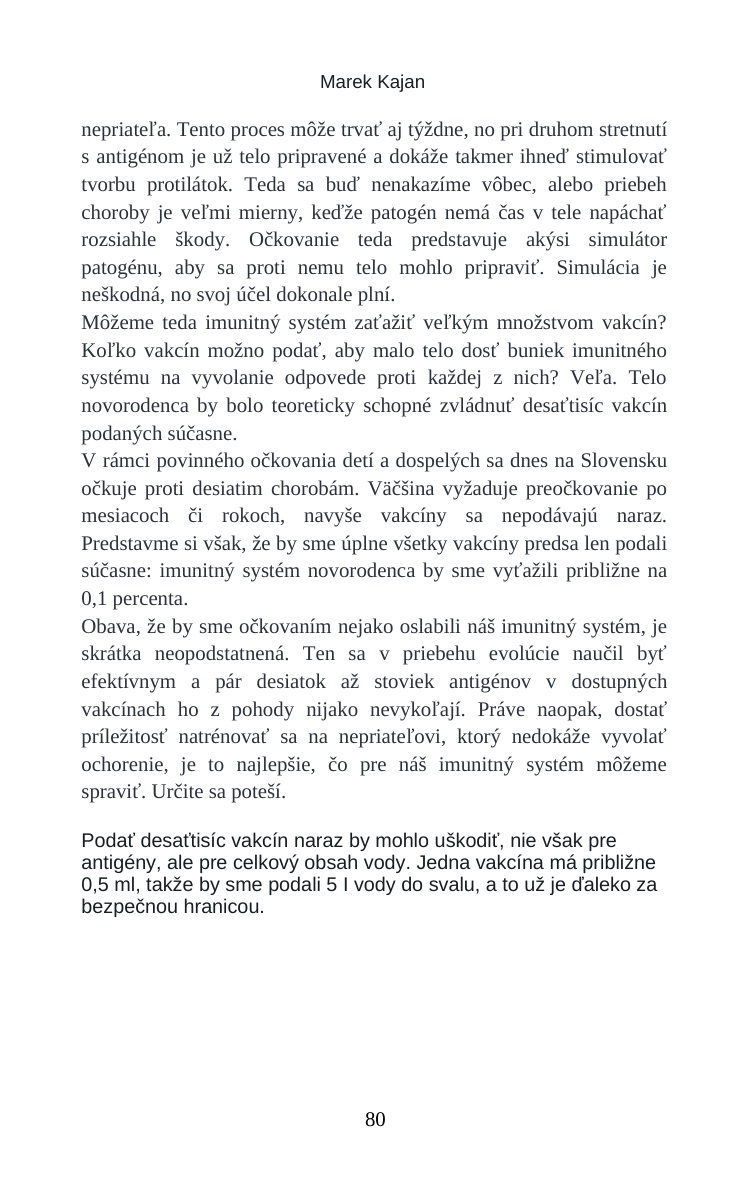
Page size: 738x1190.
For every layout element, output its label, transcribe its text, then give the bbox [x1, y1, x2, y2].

text V rámci povinného očkovania detí a dospelých sa dnes na Slovensku očkuje proti desiatim chorobám. Väčšina vyžaduje preočkovanie po mesiacoch či rokoch, navyše vakcíny sa nepodávajú naraz. Predstavme si však, že by sme úplne všetky vakcíny predsa len podali súčasne: imunitný systém novorodenca by sme vyťažili približne na 0,1 percenta. [81, 448, 668, 610]
text Môžeme teda imunitný systém zaťažiť veľkým množstvom vakcín? Koľko vakcín možno podať, aby malo telo dosť buniek imunitného systému na vyvolanie odpovede proti každej z nich? Veľa. Telo novorodenca by bolo teoreticky schopné zvládnuť desaťtisíc vakcín podaných súčasne. [81, 310, 668, 444]
text nepriateľa. Tento proces môže trvať aj týždne, no pri druhom stretnutí s antigénom je už telo pripravené a dokáže takmer ihneď stimulovať tvorbu protilátok. Teda sa buď nenakazíme vôbec, alebo priebeh choroby je veľmi mierny, keďže patogén nemá čas v tele napáchať rozsiahle škody. Očkovanie teda predstavuje akýsi simulátor patogénu, aby sa proti nemu telo mohlo pripraviť. Simulácia je neškodná, no svoj účel dokonale plní. [81, 117, 668, 306]
text Obava, že by sme očkovaním nejako oslabili náš imunitný systém, je skrátka neopodstatnená. Ten sa v priebehu evolúcie naučil byť efektívnym a pár desiatok až stoviek antigénov v dostupných vakcínach ho z pohody nijako nevykoľají. Práve naopak, dostať príležitosť natrénovať sa na nepriateľovi, ktorý nedokáže vyvolať ochorenie, je to najlepšie, čo pre náš imunitný systém môžeme spraviť. Určite sa poteší. [81, 614, 668, 803]
text Podať desaťtisíc vakcín naraz by mohlo uškodiť, nie však pre antigény, ale pre celkový obsah vody. Jedna vakcína má približne 0,5 ml, takže by sme podali 5 I vody do svalu, a to už je ďaleko za bezpečnou hranicou. [81, 830, 668, 918]
